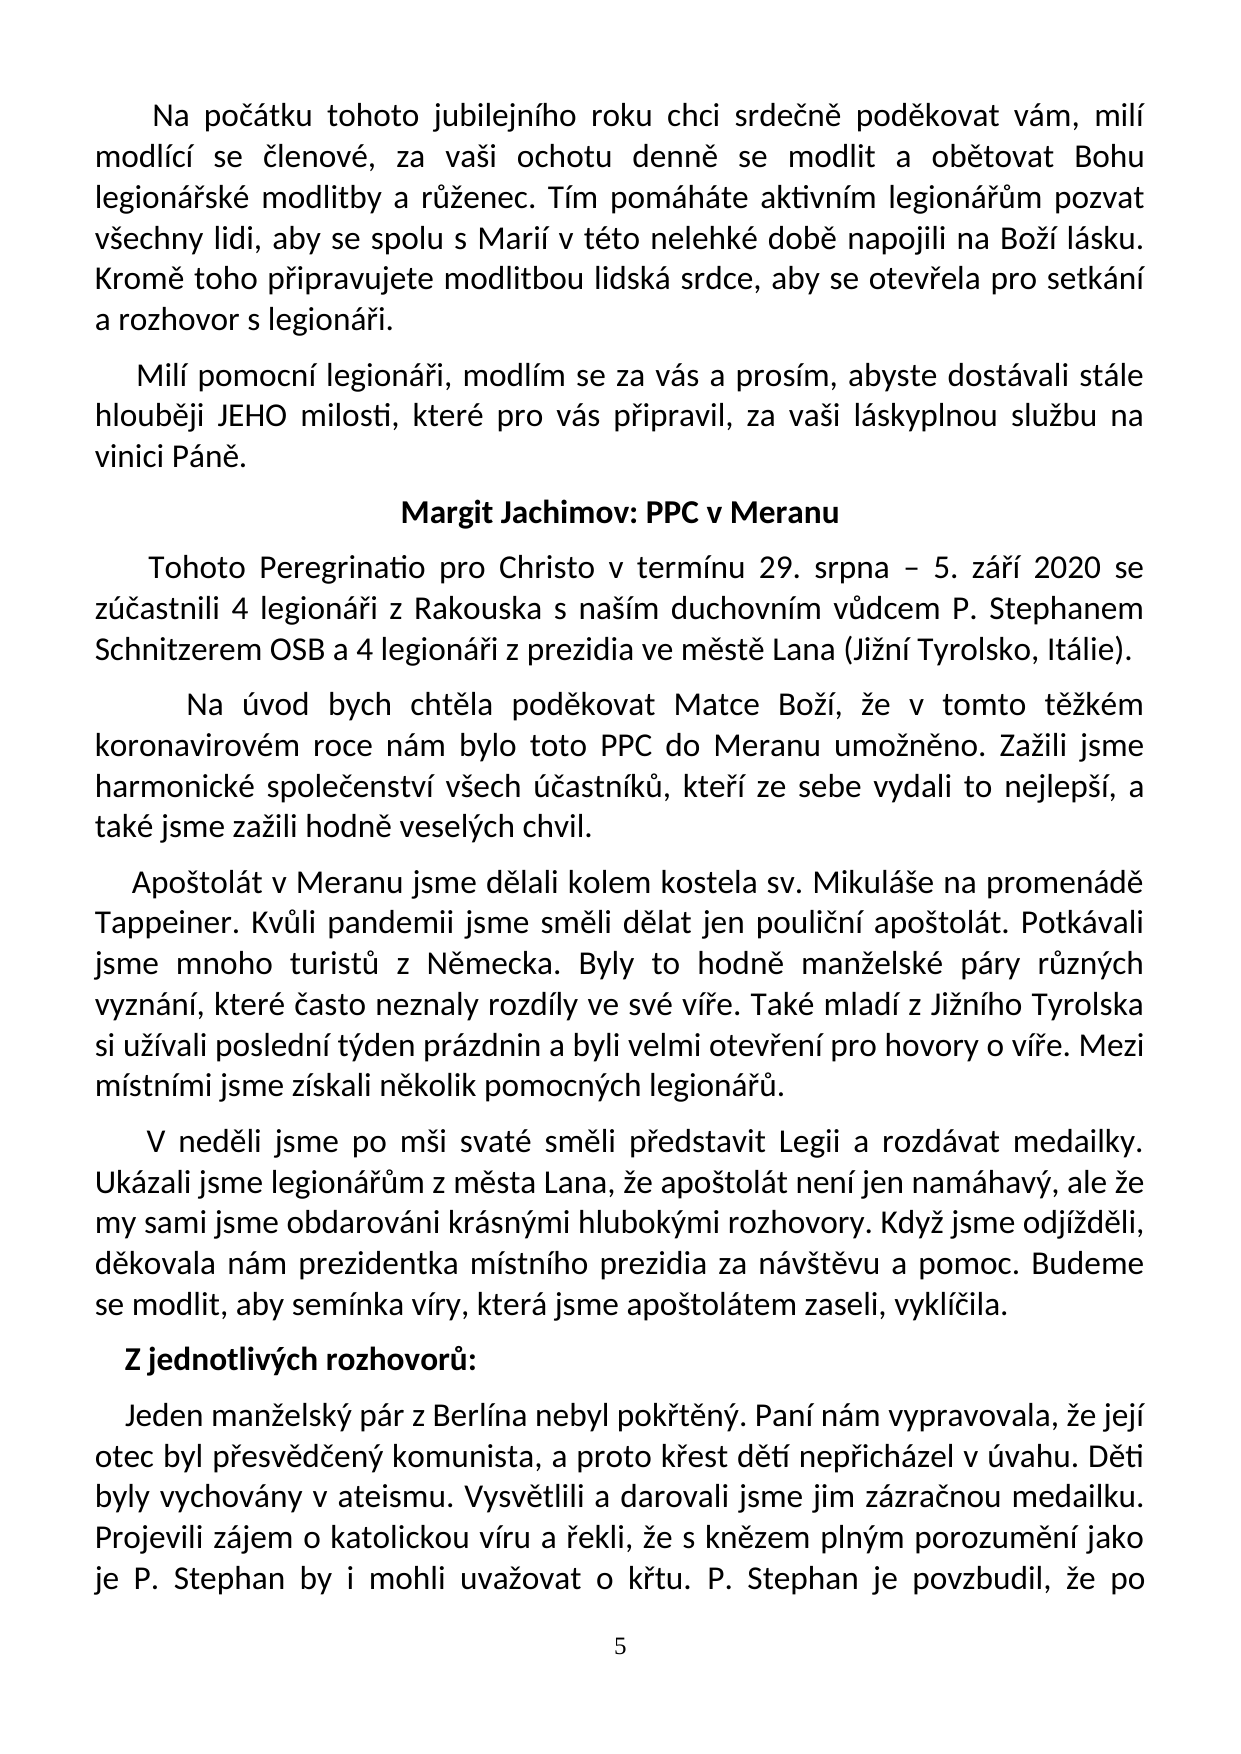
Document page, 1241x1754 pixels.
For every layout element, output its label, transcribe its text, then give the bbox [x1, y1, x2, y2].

list Apoštolát v Meranu jsme dělali kolem kostela sv. Mikuláše na promenádě Tappeiner. Kvůli pandemii jsme směli dělat jen pouliční apoštolát. Potkávali jsme mnoho turistů z Německa. Byly to hodně manželské páry různých vyznání, které často neznaly rozdíly ve své víře. Také mladí z Jižního Tyrolska si užívali poslední týden prázdnin a byli velmi otevření pro hovory o víře. Mezi místními jsme získali několik pomocných legionářů. [94, 861, 1146, 1105]
list Jeden manželský pár z Berlína nebyl pokřtěný. Paní nám vypravovala, že její otec byl přesvědčený komunista, a proto křest dětí nepřicházel v úvahu. Děti byly vychovány v ateismu. Vysvětlili a darovali jsme jim zázračnou medailku. Projevili zájem o katolickou víru a řekli, že s knězem plným porozumění jako je P. Stephan by i mohli uvažovat o křtu. P. Stephan je povzbudil, že po [94, 1394, 1146, 1598]
list Margit Jachimov: PPC v Meranu [94, 491, 1146, 531]
list Na úvod bych chtěla poděkovat Matce Boží, že v tomto těžkém koronavirovém roce nám bylo toto PPC do Meranu umožněno. Zažili jsme harmonické společenství všech účastníků, kteří ze sebe vydali to nejlepší, a také jsme zažili hodně veselých chvil. [94, 683, 1146, 846]
list Z jednotlivých rozhovorů: [94, 1338, 1146, 1379]
list Na počátku tohoto jubilejního roku chci srdečně poděkovat vám, milí modlící se členové, za vaši ochotu denně se modlit a obětovat Bohu legionářské modlitby a růženec. Tím pomáháte aktivním legionářům pozvat všechny lidi, aby se spolu s Marií v této nelehké době napojili na Boží lásku. Kromě toho připravujete modlitbou lidská srdce, aby se otevřela pro setkání a rozhovor s legionáři. [94, 94, 1146, 339]
list V neděli jsme po mši svaté směli představit Legii a rozdávat medailky. Ukázali jsme legionářům z města Lana, že apoštolát není jen namáhavý, ale že my sami jsme obdarováni krásnými hlubokými rozhovory. Když jsme odjížděli, děkovala nám prezidentka místního prezidia za návštěvu a pomoc. Budeme se modlit, aby semínka víry, která jsme apoštolátem zaseli, vyklíčila. [94, 1120, 1146, 1324]
list Tohoto Peregrinatio pro Christo v termínu 29. srpna – 5. září 2020 se zúčastnili 4 legionáři z Rakouska s naším duchovním vůdcem P. Stephanem Schnitzerem OSB a 4 legionáři z prezidia ve městě Lana (Jižní Tyrolsko, Itálie). [94, 546, 1146, 668]
list Milí pomocní legionáři, modlím se za vás a prosím, abyste dostávali stále hlouběji JEHO milosti, které pro vás připravil, za vaši láskyplnou službu na vinici Páně. [94, 354, 1146, 476]
